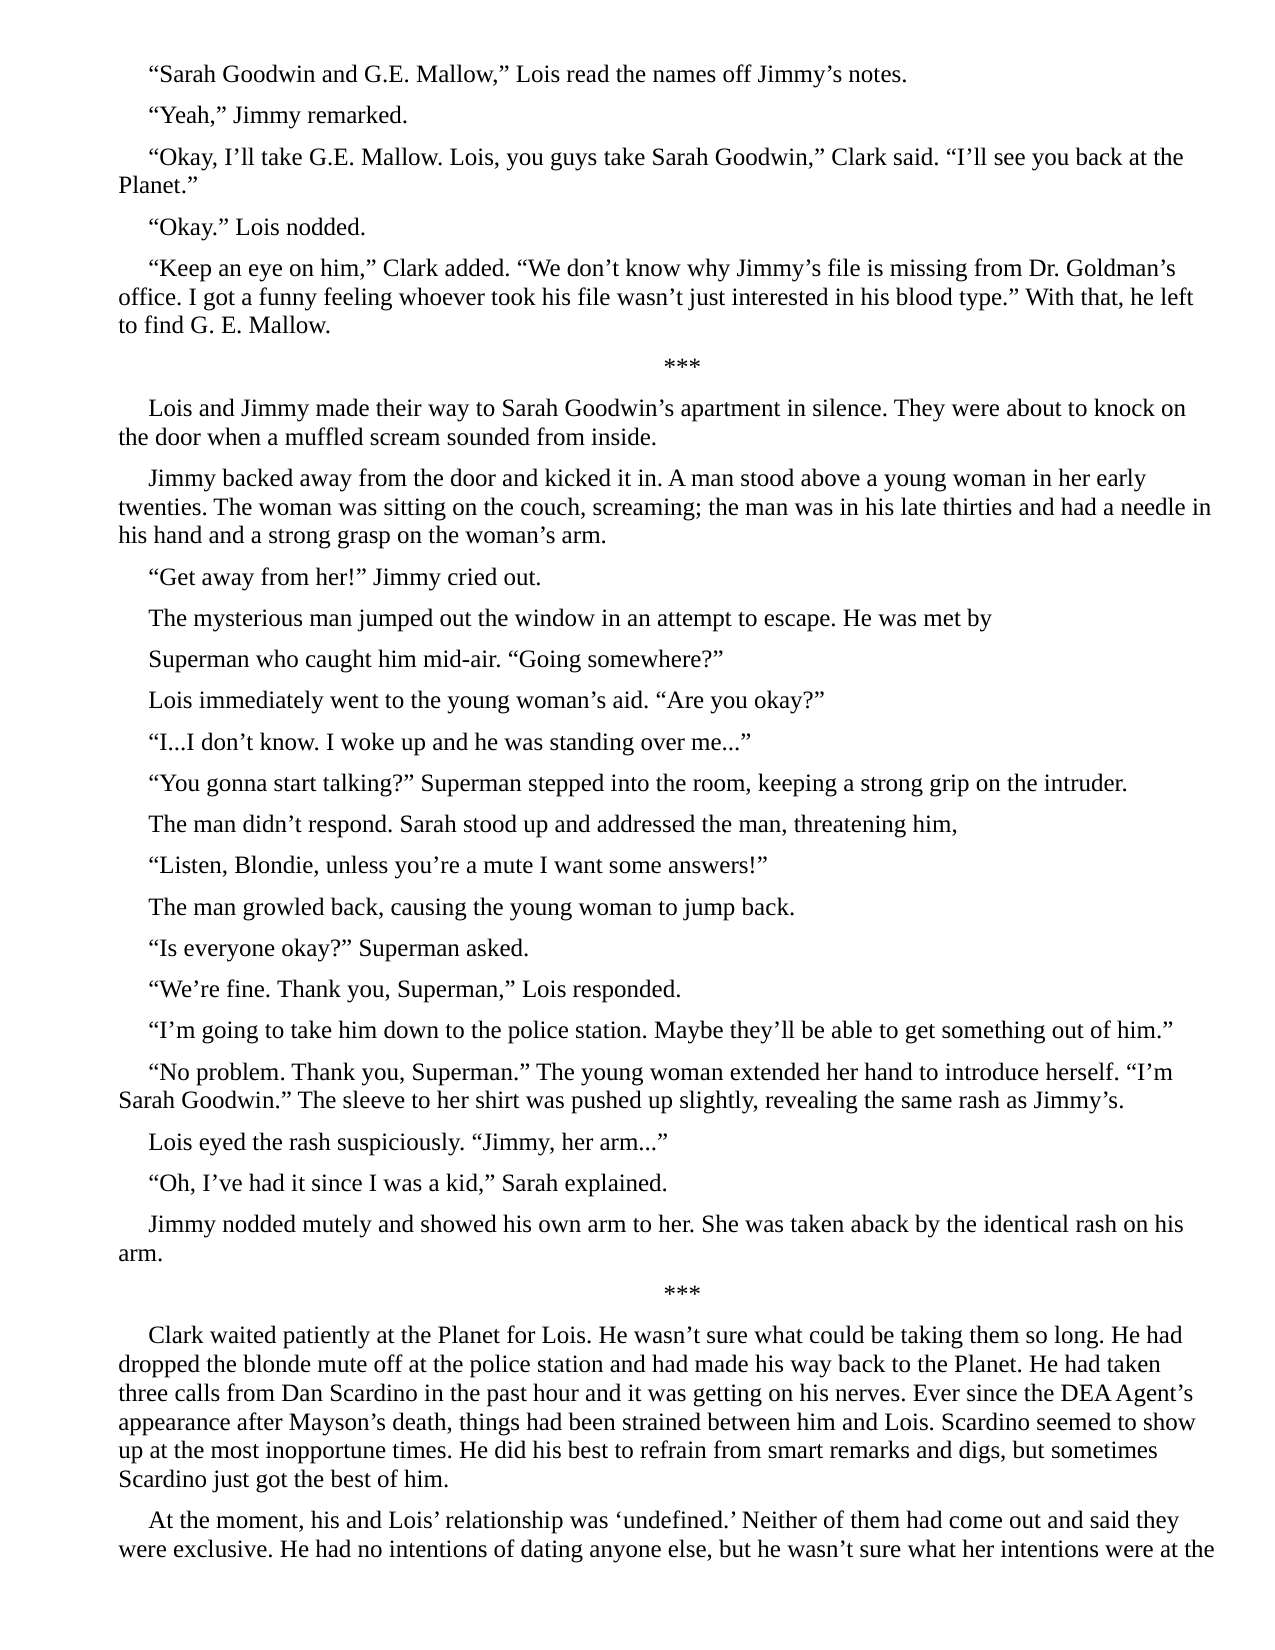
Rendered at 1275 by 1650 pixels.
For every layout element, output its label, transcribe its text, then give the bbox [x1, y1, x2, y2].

text Lois immediately went to the young woman’s aid. “Are you okay?” [118, 685, 1216, 714]
text “Keep an eye on him,” Clark added. “We don’t know why Jimmy’s file is missing from Dr. Goldman’s office. I got a funny feeling whoever took his file wasn’t just interested in his blood type.” With that, he left to find G. E. Mallow. [118, 253, 1216, 339]
text “Oh, I’ve had it since I was a kid,” Sarah explained. [118, 1168, 1216, 1197]
text “Sarah Goodwin and G.E. Mallow,” Lois read the names off Jimmy’s notes. [118, 59, 1216, 88]
text The man growled back, causing the young woman to jump back. [118, 892, 1216, 920]
text Clark waited patiently at the Planet for Lois. He wasn’t sure what could be taking them so long. He had dropped the blonde mute off at the police station and had made his way back to the Planet. He had taken three calls from Dan Scardino in the past hour and it was getting on his nerves. Ever since the DEA Agent’s appearance after Mayson’s death, things had been strained between him and Lois. Scardino seemed to show up at the most inopportune times. He did his best to refrain from smart remarks and digs, but sometimes Scardino just got the best of him. [118, 1320, 1216, 1493]
text “You gonna start talking?” Superman stepped into the room, keeping a strong grip on the intruder. [118, 768, 1216, 797]
text The man didn’t respond. Sarah stood up and addressed the man, threatening him, [118, 809, 1216, 838]
text “Get away from her!” Jimmy cried out. [118, 562, 1216, 590]
text *** [118, 1279, 1216, 1308]
text Lois and Jimmy made their way to Sarah Goodwin’s apartment in silence. They were about to knock on the door when a muffled scream sounded from inside. [118, 393, 1216, 450]
text “Okay, I’ll take G.E. Mallow. Lois, you guys take Sarah Goodwin,” Clark said. “I’ll see you back at the Planet.” [118, 142, 1216, 199]
text “Okay.” Lois nodded. [118, 212, 1216, 240]
text “We’re fine. Thank you, Superman,” Lois responded. [118, 974, 1216, 1003]
text “Yeah,” Jimmy remarked. [118, 100, 1216, 129]
text “No problem. Thank you, Superman.” The young woman extended her hand to introduce herself. “I’m Sarah Goodwin.” The sleeve to her shirt was pushed up slightly, revealing the same rash as Jimmy’s. [118, 1057, 1216, 1114]
text Superman who caught him mid-air. “Going somewhere?” [118, 644, 1216, 673]
text Lois eyed the rash suspiciously. “Jimmy, her arm...” [118, 1127, 1216, 1155]
text At the moment, his and Lois’ relationship was ‘undefined.’ Neither of them had come out and said they were exclusive. He had no intentions of dating anyone else, but he wasn’t sure what her intentions were at the [118, 1505, 1216, 1563]
text The mysterious man jumped out the window in an attempt to escape. He was met by [118, 603, 1216, 632]
text “I’m going to take him down to the police station. Maybe they’ll be able to get something out of him.” [118, 1015, 1216, 1044]
text “Listen, Blondie, unless you’re a mute I want some answers!” [118, 850, 1216, 879]
text “I...I don’t know. I woke up and he was standing over me...” [118, 727, 1216, 755]
text Jimmy nodded mutely and showed his own arm to her. She was taken aback by the identical rash on his arm. [118, 1209, 1216, 1267]
text “Is everyone okay?” Superman asked. [118, 933, 1216, 962]
text *** [118, 352, 1216, 380]
text Jimmy backed away from the door and kicked it in. A man stood above a young woman in her early twenties. The woman was sitting on the couch, screaming; the man was in his late thirties and had a needle in his hand and a strong grasp on the woman’s arm. [118, 463, 1216, 549]
